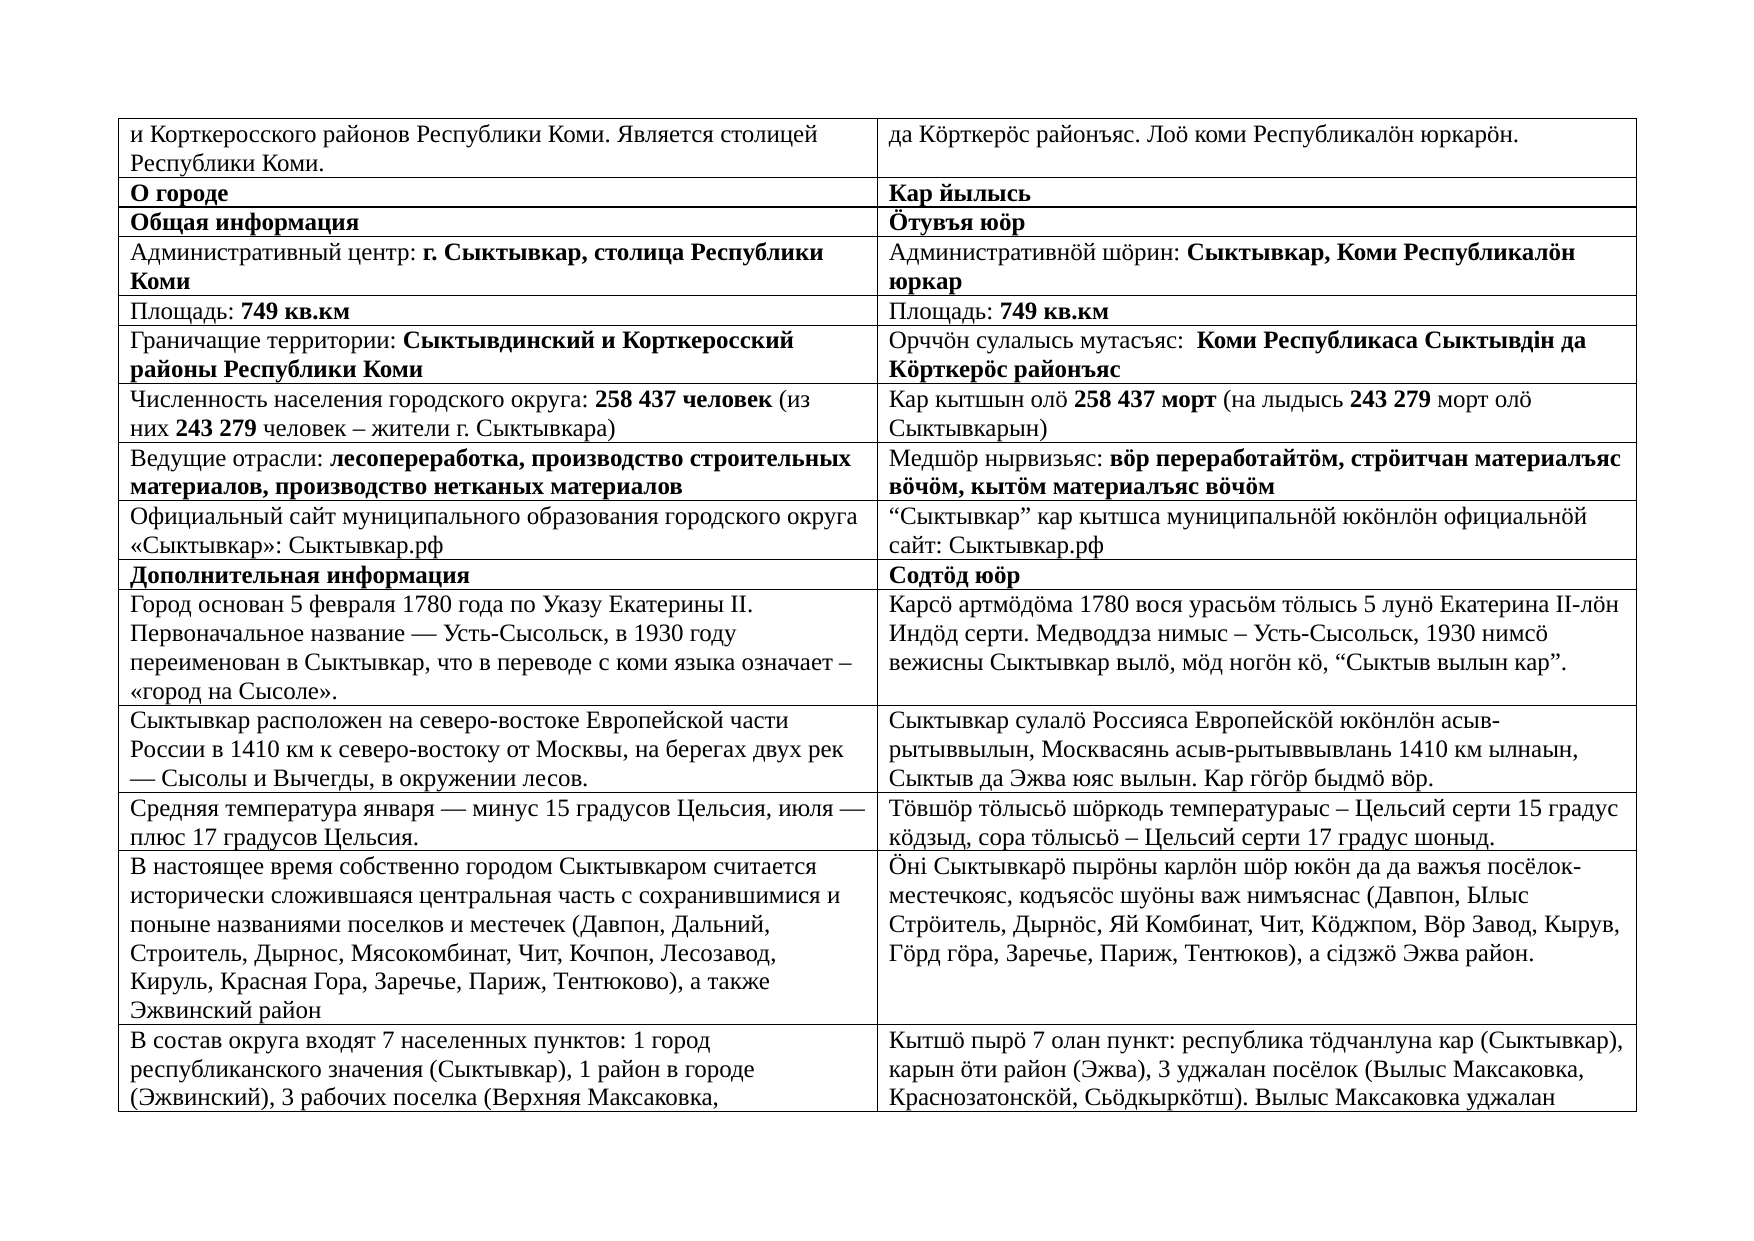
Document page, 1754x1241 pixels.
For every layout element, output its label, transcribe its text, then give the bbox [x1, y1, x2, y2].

table_cell Дополнительная информация [119, 560, 877, 588]
table_cell Площадь: 749 кв.км [119, 296, 877, 324]
table_cell В настоящее время собственно городом Сыктывкаром считается исторически сложившаяся центральная часть с сохранившимися и поныне названиями поселков и местечек (Давпон, Дальний, Строитель, Дырнос, Мясокомбинат, Чит, Кочпон, Лесозавод, Кируль, Красная Гора, Заречье, Париж, Тентюково), а также Эжвинский район [119, 851, 877, 1024]
table_cell Ведущие отрасли: лесопереработка, производство строительных материалов, производство нетканых материалов [119, 443, 877, 500]
table_cell Ӧтувъя юӧр [878, 208, 1636, 236]
table_cell Медшӧр нырвизьяс: вӧр переработайтӧм, стрӧитчан материалъяс вӧчӧм, кытӧм материалъяс вӧчӧм [878, 443, 1636, 500]
table_cell Орччӧн сулалысь мутасъяс: Коми Республикаса Сыктывдін да Кӧрткерӧс районъяс [878, 326, 1636, 383]
table_cell и Корткеросского районов Республики Коми. Является столицей Республики Коми. [119, 119, 877, 177]
table_cell Кар йылысь [878, 178, 1636, 206]
table_cell Численность населения городского округа: 258 437 человек (из них 243 279 человек – жители г. Сыктывкара) [119, 384, 877, 442]
table_cell Средняя температура января — минус 15 градусов Цельсия, июля — плюс 17 градусов Цельсия. [119, 793, 877, 850]
table_cell “Сыктывкар” кар кытшса муниципальнӧй юкӧнлӧн официальнӧй сайт: Сыктывкар.рф [878, 501, 1636, 559]
table_cell да Кӧрткерӧс районъяс. Лоӧ коми Республикалӧн юркарӧн. [878, 119, 1636, 177]
table_cell Содтӧд юӧр [878, 560, 1636, 588]
table_cell Общая информация [119, 208, 877, 236]
table_cell Административный центр: г. Сыктывкар, столица Республики Коми [119, 237, 877, 295]
table_cell Тӧвшӧр тӧлысьӧ шӧркодь температураыс – Цельсий серти 15 градус кӧдзыд, сора тӧлысьӧ – Цельсий серти 17 градус шоныд. [878, 793, 1636, 850]
table_cell Граничащие территории: Сыктывдинский и Корткеросский районы Республики Коми [119, 326, 877, 383]
table_cell О городе [119, 178, 877, 206]
table_cell Площадь: 749 кв.км [878, 296, 1636, 324]
table_cell Ӧні Сыктывкарӧ пырӧны карлӧн шӧр юкӧн да да важъя посёлок-местечкояс, кодъясӧс шуӧны важ нимъяснас (Давпон, Ылыс Стрӧитель, Дырнӧс, Яй Комбинат, Чит, Кӧджпом, Вӧр Завод, Кырув, Гӧрд гӧра, Заречье, Париж, Тентюков), а сідзжӧ Эжва район. [878, 851, 1636, 1024]
table_cell Карсӧ артмӧдӧма 1780 вося урасьӧм тӧлысь 5 лунӧ Екатерина II-лӧн Индӧд серти. Медводдза нимыс – Усть-Сысольск, 1930 нимсӧ вежисны Сыктывкар вылӧ, мӧд ногӧн кӧ, “Сыктыв вылын кар”. [878, 590, 1636, 704]
table_cell Кар кытшын олӧ 258 437 морт (на лыдысь 243 279 морт олӧ Сыктывкарын) [878, 384, 1636, 442]
table_cell В состав округа входят 7 населенных пунктов: 1 город республиканского значения (Сыктывкар), 1 район в городе (Эжвинский), 3 рабочих поселка (Верхняя Максаковка, [119, 1025, 877, 1111]
table_cell Город основан 5 февраля 1780 года по Указу Екатерины II. Первоначальное название — Усть-Сысольск, в 1930 году переименован в Сыктывкар, что в переводе с коми языка означает – «город на Сысоле». [119, 590, 877, 704]
table_cell Сыктывкар сулалӧ Россияса Европейскӧй юкӧнлӧн асыв-рытыввылын, Москвасянь асыв-рытыввывлань 1410 км ылнаын, Сыктыв да Эжва юяс вылын. Кар гӧгӧр быдмӧ вӧр. [878, 706, 1636, 792]
table_cell Кытшӧ пырӧ 7 олан пункт: республика тӧдчанлуна кар (Сыктывкар), карын ӧти район (Эжва), 3 уджалан посёлок (Вылыс Максаковка, Краснозатонскӧй, Сьӧдкыркӧтш). Вылыс Максаковка уджалан [878, 1025, 1636, 1111]
table_cell Официальный сайт муниципального образования городского округа «Сыктывкар»: Сыктывкар.рф [119, 501, 877, 559]
table_cell Сыктывкар расположен на северо-востоке Европейской части России в 1410 км к северо-востоку от Москвы, на берегах двух рек — Сысолы и Вычегды, в окружении лесов. [119, 706, 877, 792]
table_cell Административнӧй шӧрин: Сыктывкар, Коми Республикалӧн юркар [878, 237, 1636, 295]
